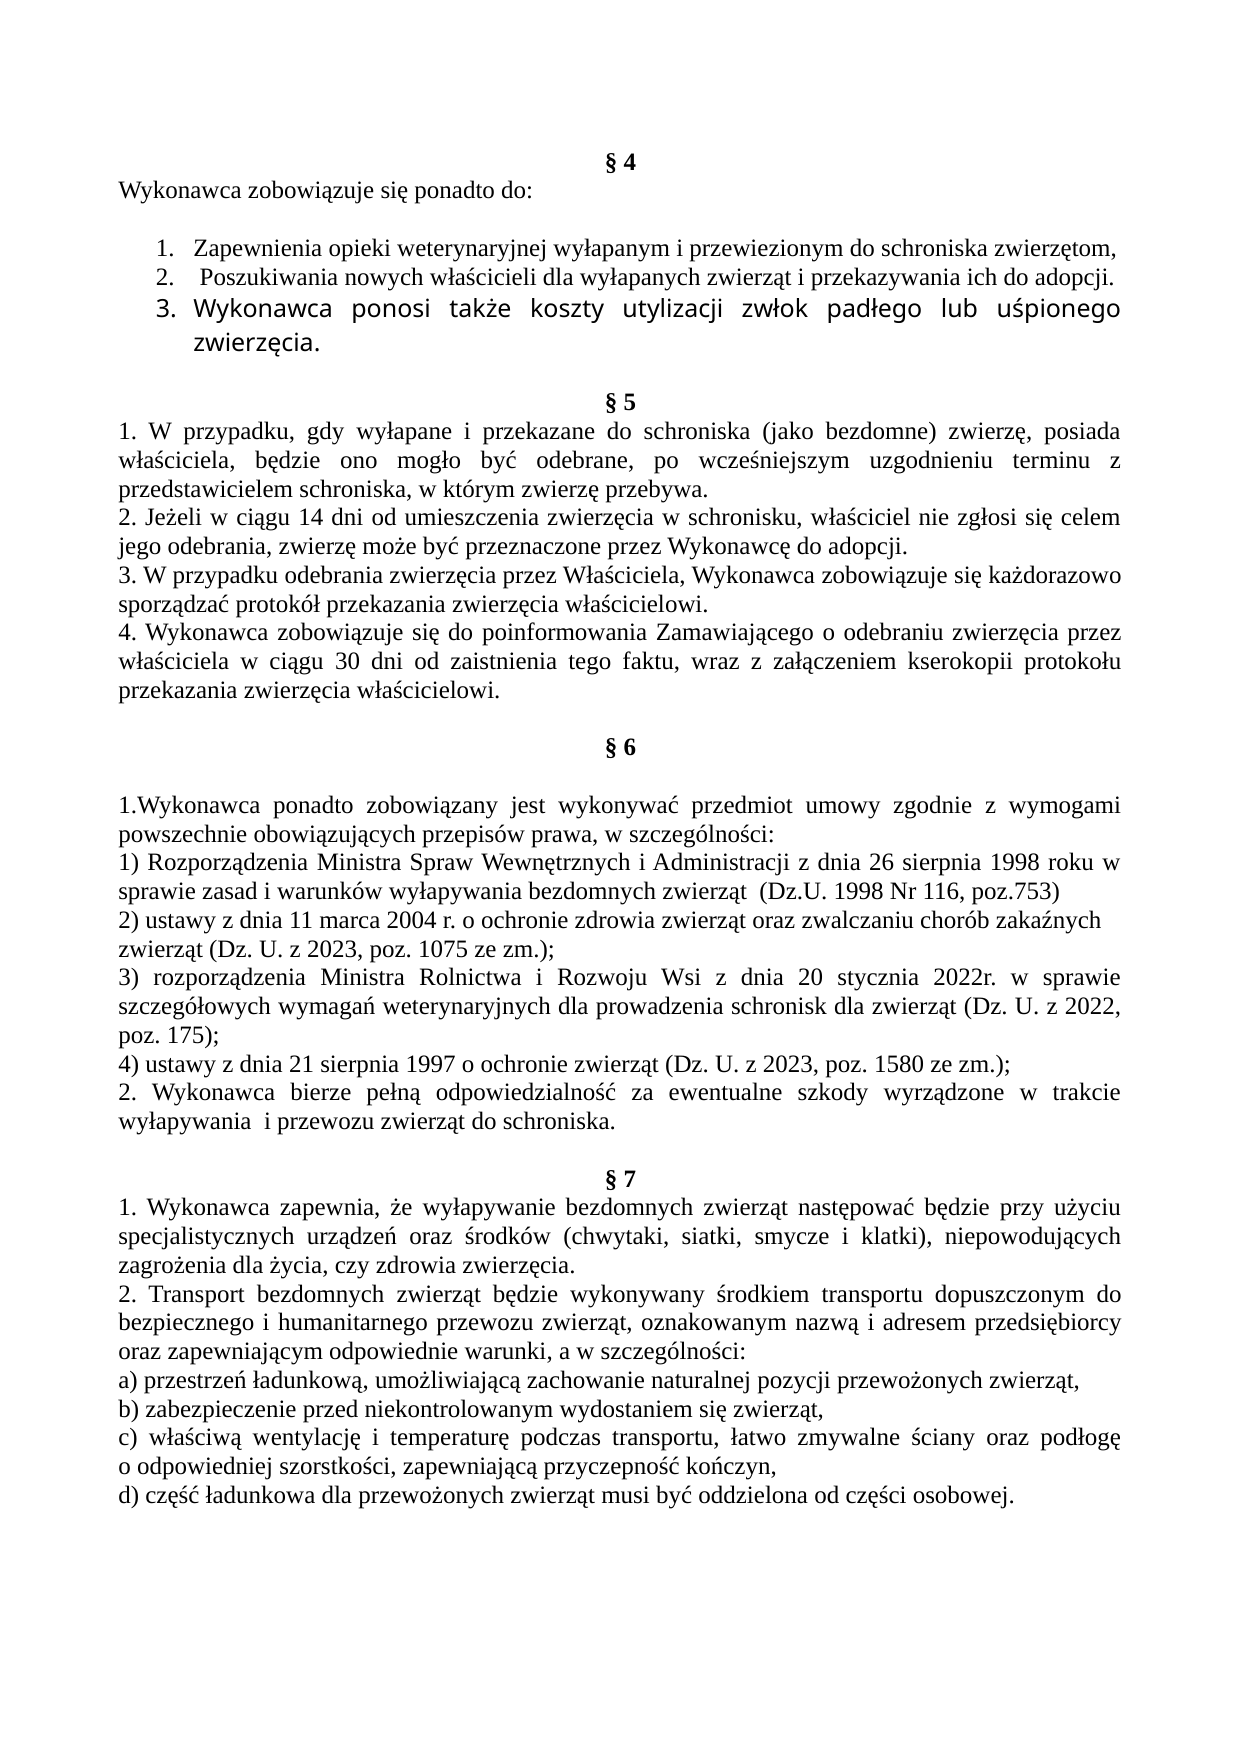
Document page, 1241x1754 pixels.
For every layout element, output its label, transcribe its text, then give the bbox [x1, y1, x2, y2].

text b) zabezpieczenie przed niekontrolowanym wydostaniem się zwierząt, [118, 1394, 1122, 1422]
list Wykonawca ponosi także koszty utylizacji zwłok padłego lub uśpionego zwierzęcia. [156, 291, 1122, 359]
text § 5 [118, 387, 1122, 416]
text 3) rozporządzenia Ministra Rolnictwa i Rozwoju Wsi z dnia 20 stycznia 2022r. w sprawie szczegółowych wymagań weterynaryjnych dla prowadzenia schronisk dla zwierząt (Dz. U. z 2022, poz. 175); [118, 962, 1122, 1049]
text c) właściwą wentylację i temperaturę podczas transportu, łatwo zmywalne ściany oraz podłogę o odpowiedniej szorstkości, zapewniającą przyczepność kończyn, [118, 1422, 1122, 1480]
text 2. Transport bezdomnych zwierząt będzie wykonywany środkiem transportu dopuszczonym do bezpiecznego i humanitarnego przewozu zwierząt, oznakowanym nazwą i adresem przedsiębiorcy oraz zapewniającym odpowiednie warunki, a w szczególności: [118, 1279, 1122, 1365]
text § 7 [118, 1164, 1122, 1192]
text 1. W przypadku, gdy wyłapane i przekazane do schroniska (jako bezdomne) zwierzę, posiada właściciela, będzie ono mogło być odebrane, po wcześniejszym uzgodnieniu terminu z przedstawicielem schroniska, w którym zwierzę przebywa. [118, 416, 1122, 502]
text 2. Wykonawca bierze pełną odpowiedzialność za ewentualne szkody wyrządzone w trakcie wyłapywania i przewozu zwierząt do schroniska. [118, 1077, 1122, 1135]
text 1.Wykonawca ponadto zobowiązany jest wykonywać przedmiot umowy zgodnie z wymogami powszechnie obowiązujących przepisów prawa, w szczególności: [118, 790, 1122, 847]
text 2) ustawy z dnia 11 marca 2004 r. o ochronie zdrowia zwierząt oraz zwalczaniu chorób zakaźnych [118, 905, 1122, 934]
text zwierząt (Dz. U. z 2023, poz. 1075 ze zm.); [118, 934, 1122, 962]
text 3. W przypadku odebrania zwierzęcia przez Właściciela, Wykonawca zobowiązuje się każdorazowo sporządzać protokół przekazania zwierzęcia właścicielowi. [118, 560, 1122, 617]
text Wykonawca zobowiązuje się ponadto do: [118, 176, 1122, 204]
text 1) Rozporządzenia Ministra Spraw Wewnętrznych i Administracji z dnia 26 sierpnia 1998 roku w sprawie zasad i warunków wyłapywania bezdomnych zwierząt (Dz.U. 1998 Nr 116, poz.753) [118, 847, 1122, 905]
text 4) ustawy z dnia 21 sierpnia 1997 o ochronie zwierząt (Dz. U. z 2023, poz. 1580 ze zm.); [118, 1049, 1122, 1077]
text a) przestrzeń ładunkową, umożliwiającą zachowanie naturalnej pozycji przewożonych zwierząt, [118, 1365, 1122, 1394]
text 1. Wykonawca zapewnia, że wyłapywanie bezdomnych zwierząt następować będzie przy użyciu specjalistycznych urządzeń oraz środków (chwytaki, siatki, smycze i klatki), niepowodujących zagrożenia dla życia, czy zdrowia zwierzęcia. [118, 1192, 1122, 1279]
list Poszukiwania nowych właścicieli dla wyłapanych zwierząt i przekazywania ich do adopcji. [156, 262, 1122, 291]
list Zapewnienia opieki weterynaryjnej wyłapanym i przewiezionym do schroniska zwierzętom, [156, 233, 1122, 262]
text § 4 [118, 147, 1122, 176]
text 4. Wykonawca zobowiązuje się do poinformowania Zamawiającego o odebraniu zwierzęcia przez właściciela w ciągu 30 dni od zaistnienia tego faktu, wraz z załączeniem kserokopii protokołu przekazania zwierzęcia właścicielowi. [118, 617, 1122, 704]
text d) część ładunkowa dla przewożonych zwierząt musi być oddzielona od części osobowej. [118, 1480, 1122, 1509]
text § 6 [118, 732, 1122, 761]
text 2. Jeżeli w ciągu 14 dni od umieszczenia zwierzęcia w schronisku, właściciel nie zgłosi się celem jego odebrania, zwierzę może być przeznaczone przez Wykonawcę do adopcji. [118, 502, 1122, 560]
